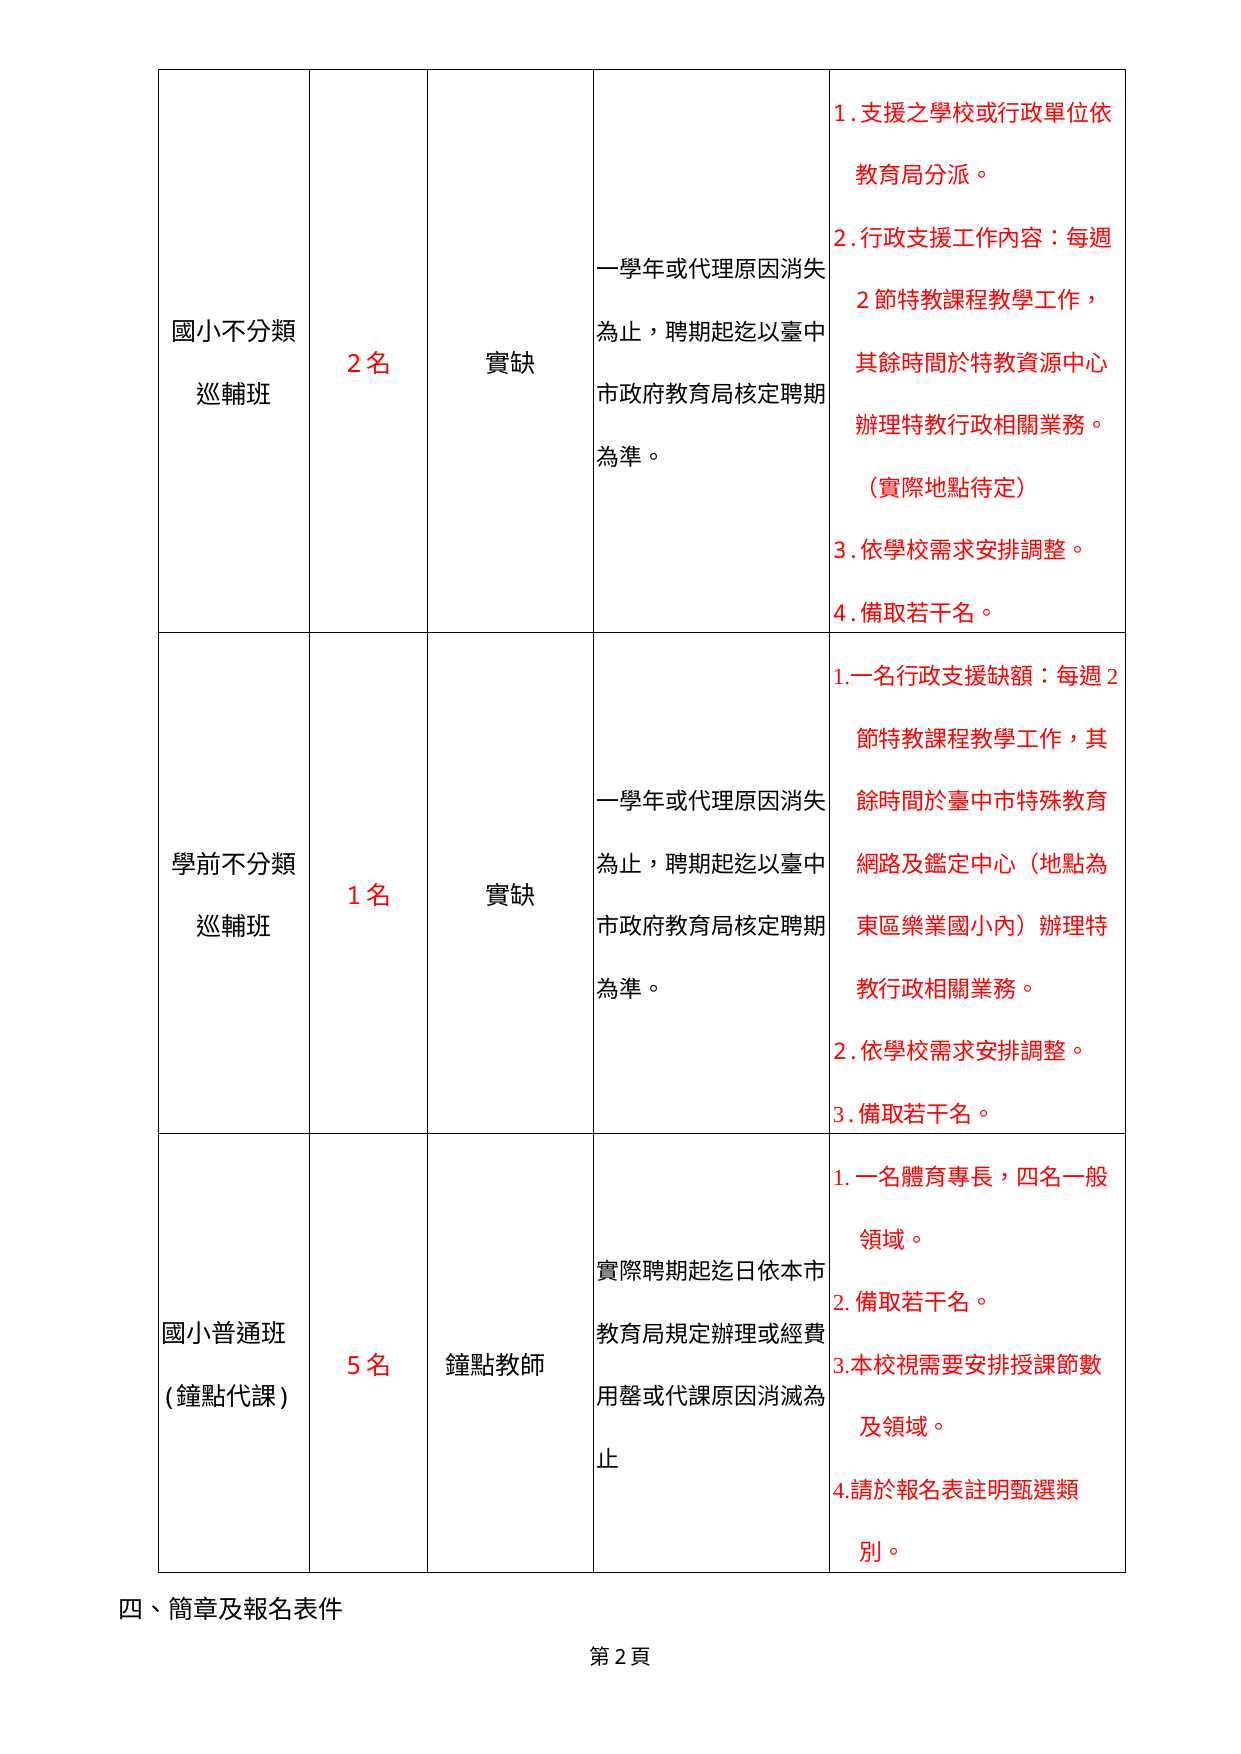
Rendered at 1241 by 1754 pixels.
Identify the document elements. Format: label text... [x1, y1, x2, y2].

table_cell 一學年或代理原因消失為止，聘期起迄以臺中市政府教育局核定聘期為準。 [594, 633, 829, 1133]
table_cell 一學年或代理原因消失為止，聘期起迄以臺中市政府教育局核定聘期為準。 [594, 70, 829, 632]
table_cell 2名 [310, 70, 427, 632]
table_cell 實際聘期起迄日依本市教育局規定辦理或經費用罄或代課原因消滅為止 [594, 1134, 829, 1572]
table_cell 學前不分類巡輔班 [159, 633, 309, 1133]
table_cell 1名 [310, 633, 427, 1133]
table_cell 國小普通班(鐘點代課) [159, 1134, 309, 1572]
text 四、簡章及報名表件 [118, 1590, 1122, 1626]
table_cell 1.支援之學校或行政單位依教育局分派。 2.行政支援工作內容：每週2節特教課程教學工作，其餘時間於特教資源中心辦理特教行政相關業務。（實際地點待定） 3.依學校需求安排調整。 4.備取若干名。 [830, 70, 1125, 632]
table_cell 實缺 [428, 70, 593, 632]
table_cell 國小不分類巡輔班 [159, 70, 309, 632]
table_cell 1.一名行政支援缺額：每週2節特教課程教學工作，其餘時間於臺中市特殊教育網路及鑑定中心（地點為東區樂業國小內）辦理特教行政相關業務。 2.依學校需求安排調整。 3.備取若干名。 [830, 633, 1125, 1133]
table_cell 鐘點教師 [428, 1134, 593, 1572]
table_cell 1. 一名體育專長，四名一般領域。 2. 備取若干名。 3.本校視需要安排授課節數及領域。 4.請於報名表註明甄選類別。 [830, 1134, 1125, 1572]
table_cell 實缺 [428, 633, 593, 1133]
table_cell 5名 [310, 1134, 427, 1572]
